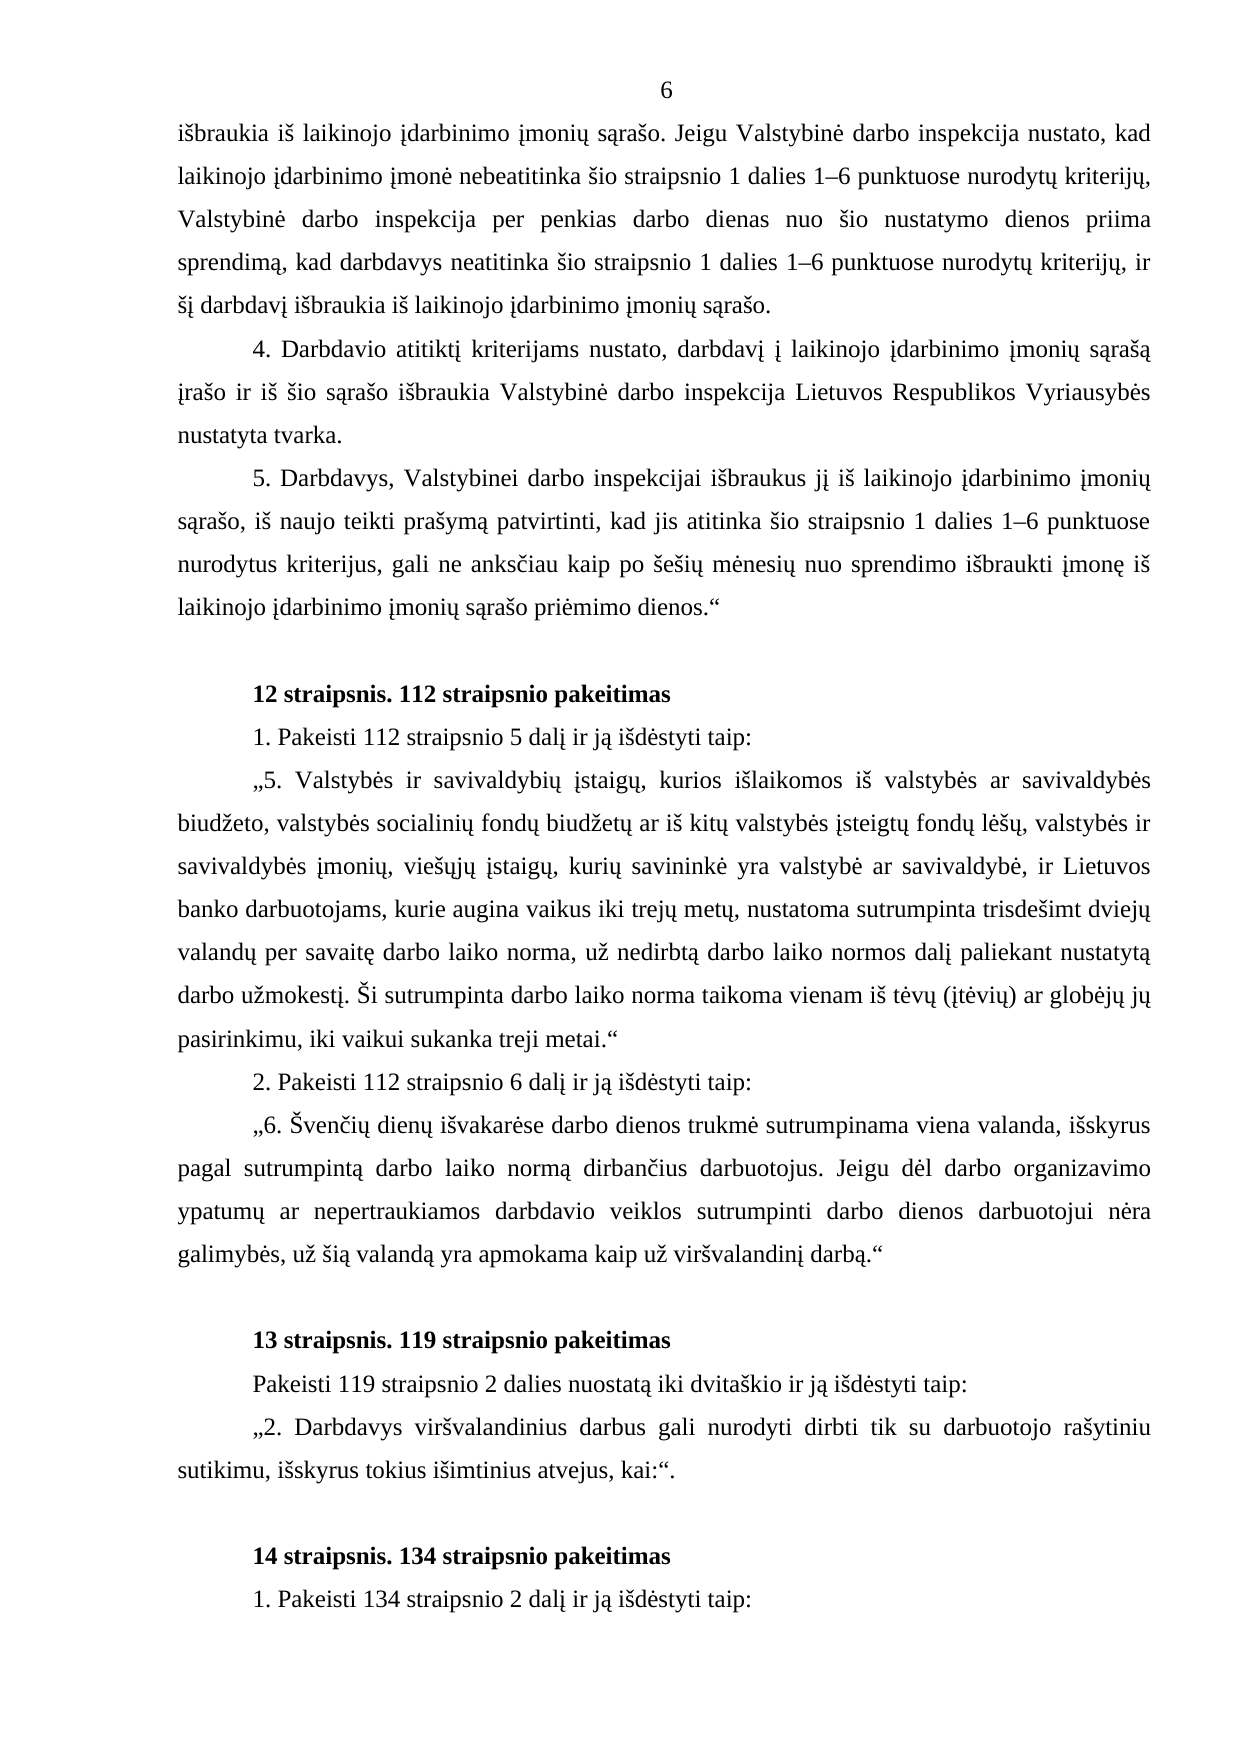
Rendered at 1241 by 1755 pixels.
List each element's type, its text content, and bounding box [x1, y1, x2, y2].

text „5. Valstybės ir savivaldybių įstaigų, kurios išlaikomos iš valstybės ar savivaldybės biudžeto, valstybės socialinių fondų biudžetų ar iš kitų valstybės įsteigtų fondų lėšų, valstybės ir savivaldybės įmonių, viešųjų įstaigų, kurių savininkė yra valstybė ar savivaldybė, ir Lietuvos banko darbuotojams, kurie augina vaikus iki trejų metų, nustatoma sutrumpinta trisdešimt dviejų valandų per savaitę darbo laiko norma, už nedirbtą darbo laiko normos dalį paliekant nustatytą darbo užmokestį. Ši sutrumpinta darbo laiko norma taikoma vienam iš tėvų (įtėvių) ar globėjų jų pasirinkimu, iki vaikui sukanka treji metai.“ [177, 765, 1152, 1052]
text 5. Darbdavys, Valstybinei darbo inspekcijai išbraukus jį iš laikinojo įdarbinimo įmonių sąrašo, iš naujo teikti prašymą patvirtinti, kad jis atitinka šio straipsnio 1 dalies 1–6 punktuose nurodytus kriterijus, gali ne anksčiau kaip po šešių mėnesių nuo sprendimo išbraukti įmonę iš laikinojo įdarbinimo įmonių sąrašo priėmimo dienos.“ [177, 463, 1152, 621]
text 4. Darbdavio atitiktį kriterijams nustato, darbdavį į laikinojo įdarbinimo įmonių sąrašą įrašo ir iš šio sąrašo išbraukia Valstybinė darbo inspekcija Lietuvos Respublikos Vyriausybės nustatyta tvarka. [177, 334, 1152, 449]
text 2. Pakeisti 112 straipsnio 6 dalį ir ją išdėstyti taip: [177, 1067, 1152, 1096]
text 1. Pakeisti 134 straipsnio 2 dalį ir ją išdėstyti taip: [177, 1584, 1152, 1613]
text „2. Darbdavys viršvalandinius darbus gali nurodyti dirbti tik su darbuotojo rašytiniu sutikimu, išskyrus tokius išimtinius atvejus, kai:“. [177, 1412, 1152, 1484]
text 12 straipsnis. 112 straipsnio pakeitimas [177, 679, 1152, 707]
text 1. Pakeisti 112 straipsnio 5 dalį ir ją išdėstyti taip: [177, 722, 1152, 751]
text Pakeisti 119 straipsnio 2 dalies nuostatą iki dvitaškio ir ją išdėstyti taip: [177, 1369, 1152, 1397]
text 13 straipsnis. 119 straipsnio pakeitimas [177, 1326, 1152, 1354]
text 14 straipsnis. 134 straipsnio pakeitimas [177, 1541, 1152, 1570]
text išbraukia iš laikinojo įdarbinimo įmonių sąrašo. Jeigu Valstybinė darbo inspekcija nustato, kad laikinojo įdarbinimo įmonė nebeatitinka šio straipsnio 1 dalies 1–6 punktuose nurodytų kriterijų, Valstybinė darbo inspekcija per penkias darbo dienas nuo šio nustatymo dienos priima sprendimą, kad darbdavys neatitinka šio straipsnio 1 dalies 1–6 punktuose nurodytų kriterijų, ir šį darbdavį išbraukia iš laikinojo įdarbinimo įmonių sąrašo. [177, 118, 1152, 319]
text „6. Švenčių dienų išvakarėse darbo dienos trukmė sutrumpinama viena valanda, išskyrus pagal sutrumpintą darbo laiko normą dirbančius darbuotojus. Jeigu dėl darbo organizavimo ypatumų ar nepertraukiamos darbdavio veiklos sutrumpinti darbo dienos darbuotojui nėra galimybės, už šią valandą yra apmokama kaip už viršvalandinį darbą.“ [177, 1110, 1152, 1268]
